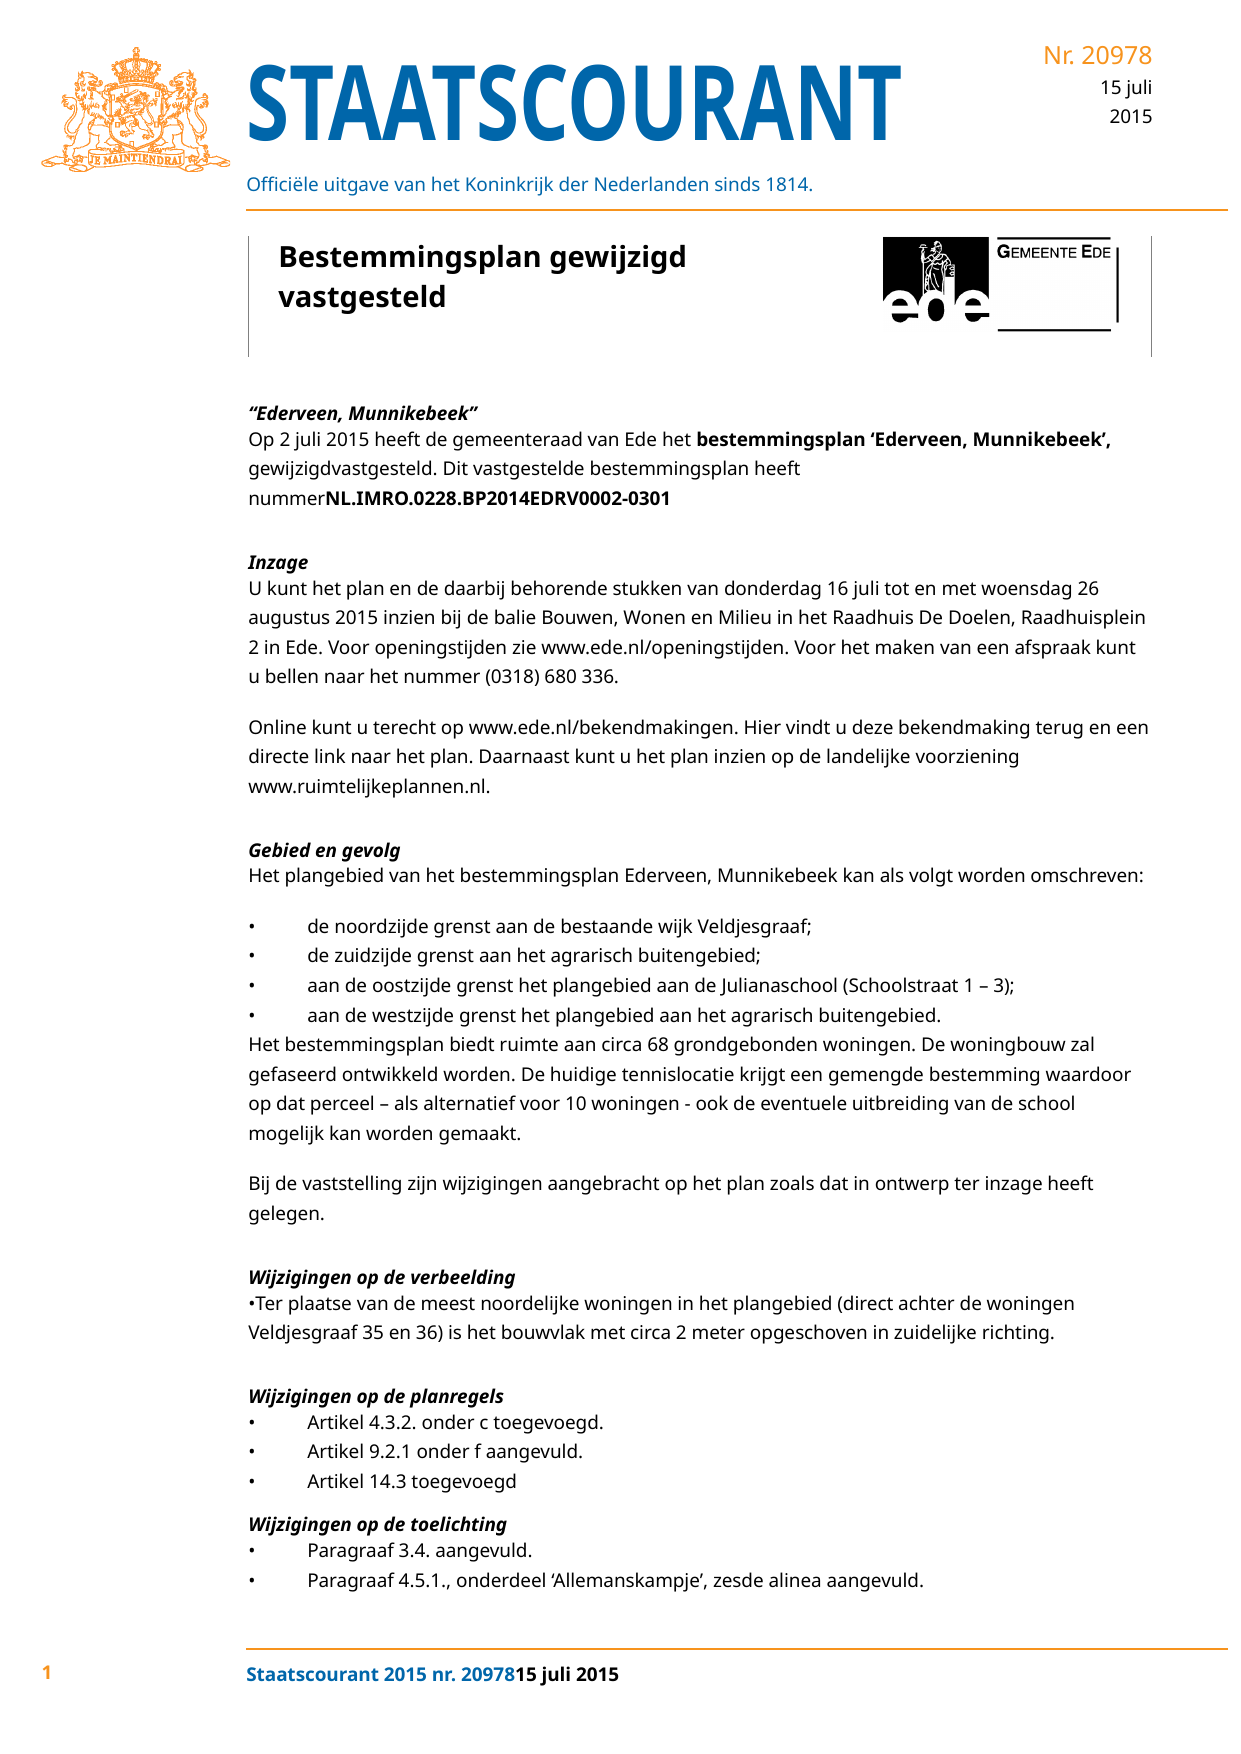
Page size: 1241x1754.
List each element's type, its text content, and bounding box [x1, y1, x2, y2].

text “Ederveen, Munnikebeek” [248, 400, 1152, 426]
text Gebied en gevolg [248, 837, 1152, 863]
text Het plangebied van het bestemmingsplan Ederveen, Munnikebeek kan als volgt worden omschreven: [248, 863, 1152, 888]
text Bij de vaststelling zijn wijzigingen aangebracht op het plan zoals dat in ontwerp ter inzage heeft gelegen. [248, 1171, 1152, 1226]
text Wijzigingen op de toelichting [248, 1511, 1152, 1537]
text Online kunt u terecht op www.ede.nl/bekendmakingen. Hier vindt u deze bekendmaking terug en een directe link naar het plan. Daarnaast kunt u het plan inzien op de landelijke voorziening www.ruimtelijkeplannen.nl. [248, 714, 1152, 799]
text U kunt het plan en de daarbij behorende stukken van donderdag 16 juli tot en met woensdag 26 augustus 2015 inzien bij de balie Bouwen, Wonen en Milieu in het Raadhuis De Doelen, Raadhuisplein 2 in Ede. Voor openingstijden zie www.ede.nl/openingstijden. Voor het maken van een afspraak kunt u bellen naar het nummer (0318) 680 336. [248, 575, 1152, 689]
text Op 2 juli 2015 heeft de gemeenteraad van Ede het bestemmingsplan ‘Ederveen, Munnikebeek’, gewijzigdvastgesteld. Dit vastgestelde bestemmingsplan heeft nummerNL.IMRO.0228.BP2014EDRV0002-0301 [248, 426, 1152, 511]
list Artikel 14.3 toegevoegd [248, 1468, 1152, 1494]
text Wijzigingen op de planregels [248, 1383, 1152, 1409]
text Het bestemmingsplan biedt ruimte aan circa 68 grondgebonden woningen. De woningbouw zal gefaseerd ontwikkeld worden. De huidige tennislocatie krijgt een gemengde bestemming waardoor op dat perceel – als alternatief voor 10 woningen - ook de eventuele uitbreiding van de school mogelijk kan worden gemaakt. [248, 1031, 1152, 1146]
list de noordzijde grenst aan de bestaande wijk Veldjesgraaf; [248, 913, 1152, 939]
table_header [850, 236, 1151, 357]
table_header Bestemmingsplan gewijzigd vastgesteld [249, 236, 850, 357]
list Artikel 4.3.2. onder c toegevoegd. [248, 1409, 1152, 1435]
list aan de oostzijde grenst het plangebied aan de Julianaschool (Schoolstraat 1 – 3); [248, 972, 1152, 998]
text •Ter plaatse van de meest noordelijke woningen in het plangebied (direct achter de woningen Veldjesgraaf 35 en 36) is het bouwvlak met circa 2 meter opgeschoven in zuidelijke richting. [248, 1290, 1152, 1345]
text Inzage [248, 549, 1152, 575]
list Paragraaf 3.4. aangevuld. [248, 1537, 1152, 1563]
picture [41, 47, 231, 172]
list Paragraaf 4.5.1., onderdeel ‘Allemanskampje’, zesde alinea aangevuld. [248, 1567, 1152, 1592]
list de zuidzijde grenst aan het agrarisch buitengebied; [248, 943, 1152, 968]
list aan de westzijde grenst het plangebied aan het agrarisch buitengebied. [248, 1002, 1152, 1028]
list Artikel 9.2.1 onder f aangevuld. [248, 1439, 1152, 1464]
picture [882, 236, 1119, 332]
text Wijzigingen op de verbeelding [248, 1264, 1152, 1290]
